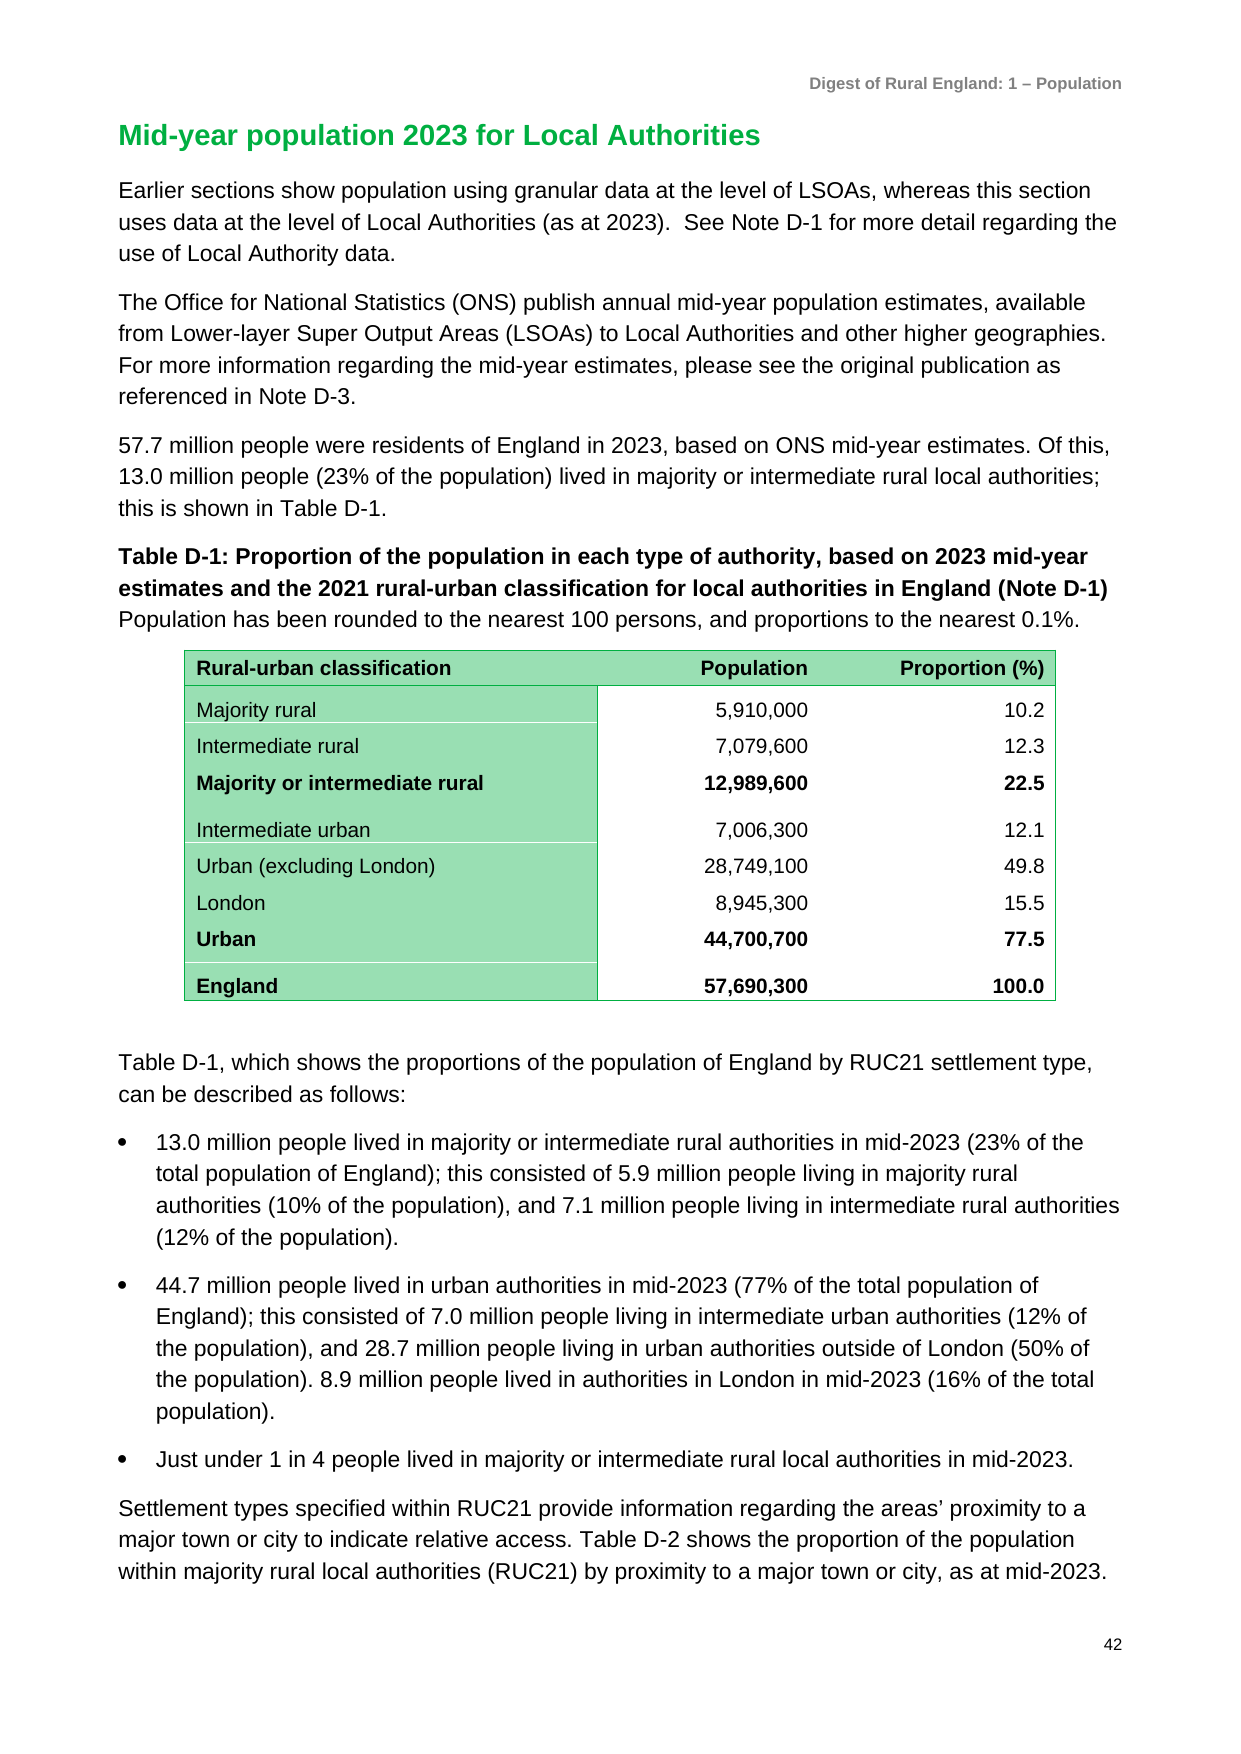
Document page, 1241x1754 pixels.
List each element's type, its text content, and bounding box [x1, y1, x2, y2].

text The Office for National Statistics (ONS) publish annual mid-year population estimates, available from Lower-layer Super Output Areas (LSOAs) to Local Authorities and other higher geographies. For more information regarding the mid-year estimates, please see the original publication as referenced in Note D-3. [118, 289, 1122, 410]
text Population has been rounded to the nearest 100 persons, and proportions to the nearest 0.1%. [118, 606, 1122, 632]
text Earlier sections show population using granular data at the level of LSOAs, whereas this section uses data at the level of Local Authorities (as at 2023). See Note D-1 for more detail regarding the use of Local Authority data. [118, 177, 1122, 267]
text Table D‑1: Proportion of the population in each type of authority, based on 2023 mid-year estimates and the 2021 rural-urban classification for local authorities in England (Note D-1) [118, 543, 1122, 601]
table_cell 44,700,700 [598, 915, 819, 962]
table_cell 77.5 [819, 915, 1055, 962]
table_cell 28,749,100 [598, 843, 819, 879]
table_cell 49.8 [819, 843, 1055, 879]
table_cell 15.5 [819, 879, 1055, 915]
table_cell 12,989,600 [598, 759, 819, 806]
table_cell 8,945,300 [598, 879, 819, 915]
text Table D‑1, which shows the proportions of the population of England by RUC21 settlement type, can be described as follows: [118, 1049, 1122, 1107]
table_cell 12.1 [819, 806, 1055, 842]
list Just under 1 in 4 people lived in majority or intermediate rural local authorities in mid-2023. [118, 1446, 1122, 1473]
text 57.7 million people were residents of England in 2023, based on ONS mid-year estimates. Of this, 13.0 million people (23% of the population) lived in majority or intermediate rural local authorities; this is shown in Table D‑1. [118, 432, 1122, 521]
table_cell 12.3 [819, 723, 1055, 759]
table_cell 10.2 [819, 686, 1055, 722]
table_header Rural-urban classification [185, 651, 598, 685]
table_cell 22.5 [819, 759, 1055, 806]
table_header Proportion (%) [819, 651, 1055, 685]
table_cell England [185, 963, 597, 1000]
table_header Population [598, 651, 819, 685]
table_cell London [185, 879, 597, 915]
subtitle Mid-year population 2023 for Local Authorities [118, 118, 1122, 152]
text Settlement types specified within RUC21 provide information regarding the areas’ proximity to a major town or city to indicate relative access. Table D‑2 shows the proportion of the population within majority rural local authorities (RUC21) by proximity to a major town or city, as at mid-2023. [118, 1494, 1122, 1584]
table_cell Urban (excluding London) [185, 843, 597, 879]
table_cell Urban [185, 915, 597, 962]
table_cell Intermediate rural [185, 723, 597, 759]
table_cell Majority or intermediate rural [185, 759, 597, 806]
table_cell Majority rural [185, 686, 597, 722]
table_cell 57,690,300 [598, 963, 819, 1000]
table_cell Intermediate urban [185, 806, 597, 842]
table_cell 7,079,600 [598, 723, 819, 759]
table_cell 100.0 [819, 963, 1055, 1000]
table_cell 7,006,300 [598, 806, 819, 842]
list 13.0 million people lived in majority or intermediate rural authorities in mid-2023 (23% of the total population of England); this consisted of 5.9 million people living in majority rural authorities (10% of the population), and 7.1 million people living in intermediate rural authorities (12% of the population). [118, 1129, 1122, 1250]
list 44.7 million people lived in urban authorities in mid-2023 (77% of the total population of England); this consisted of 7.0 million people living in intermediate urban authorities (12% of the population), and 28.7 million people living in urban authorities outside of London (50% of the population). 8.9 million people lived in authorities in London in mid-2023 (16% of the total population). [118, 1272, 1122, 1424]
table_cell 5,910,000 [598, 686, 819, 722]
